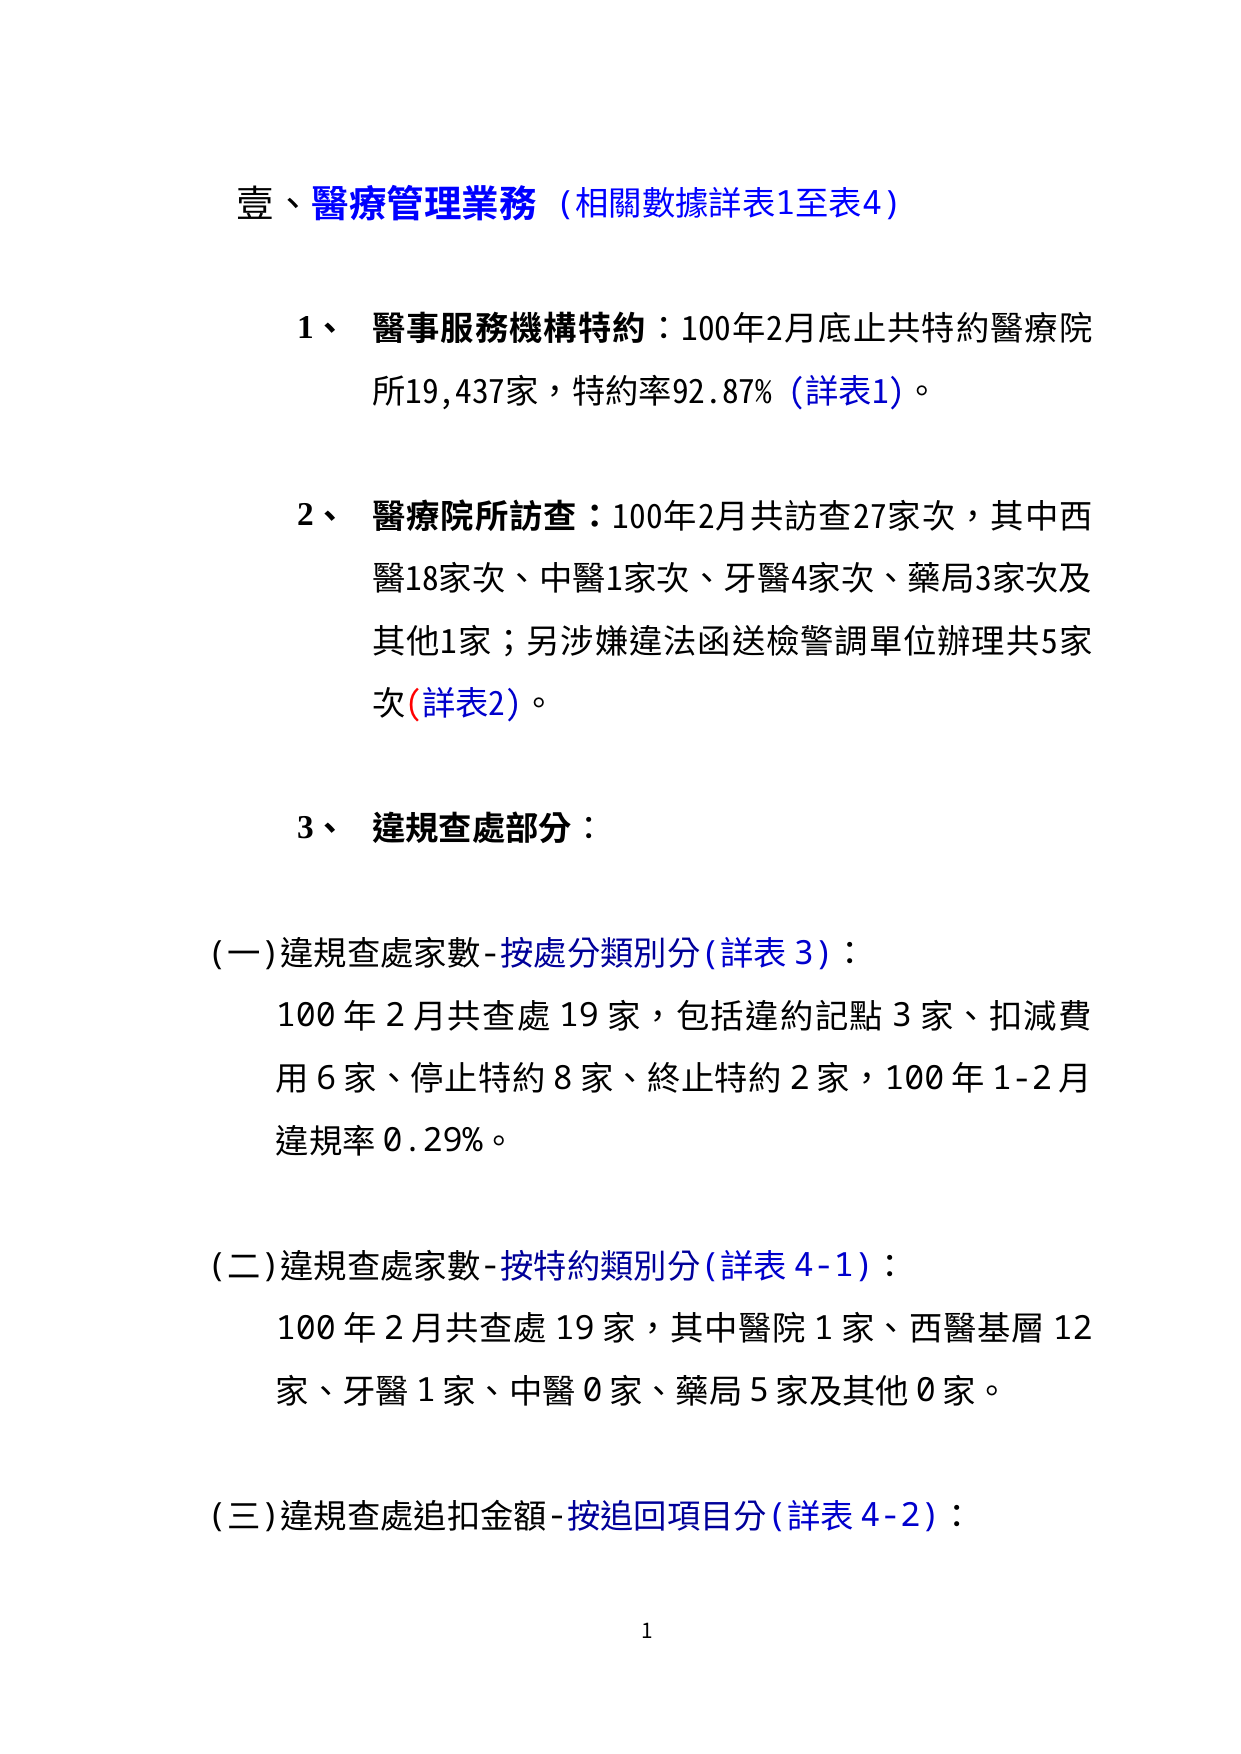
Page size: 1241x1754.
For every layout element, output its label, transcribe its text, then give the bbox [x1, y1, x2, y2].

text (三)違規查處追扣金額-按追回項目分(詳表4-2)： [207, 1472, 1093, 1534]
text (二)違規查處家數-按特約類別分(詳表4-1)： [207, 1222, 1093, 1284]
text 100年2月共查處19家，包括違約記點3家、扣減費用6家、停止特約8家、終止特約2家，100年1-2月違規率0.29%。 [276, 972, 1093, 1159]
list 醫療管理業務 (相關數據詳表1至表4) [236, 159, 1087, 222]
list 醫事服務機構特約：100年2月底止共特約醫療院所19,437家，特約率92.87% (詳表1)。 [297, 284, 1093, 409]
text 100年2月共查處19家，其中醫院1家、西醫基層12家、牙醫1家、中醫0家、藥局5家及其他0家。 [276, 1284, 1093, 1409]
list 違規查處部分： [297, 784, 1093, 847]
text (一)違規查處家數-按處分類別分(詳表3)： [207, 909, 1093, 972]
list 醫療院所訪查：100年2月共訪查27家次，其中西醫18家次、中醫1家次、牙醫4家次、藥局3家次及其他1家；另涉嫌違法函送檢警調單位辦理共5家次(詳表2)。 [297, 472, 1093, 722]
